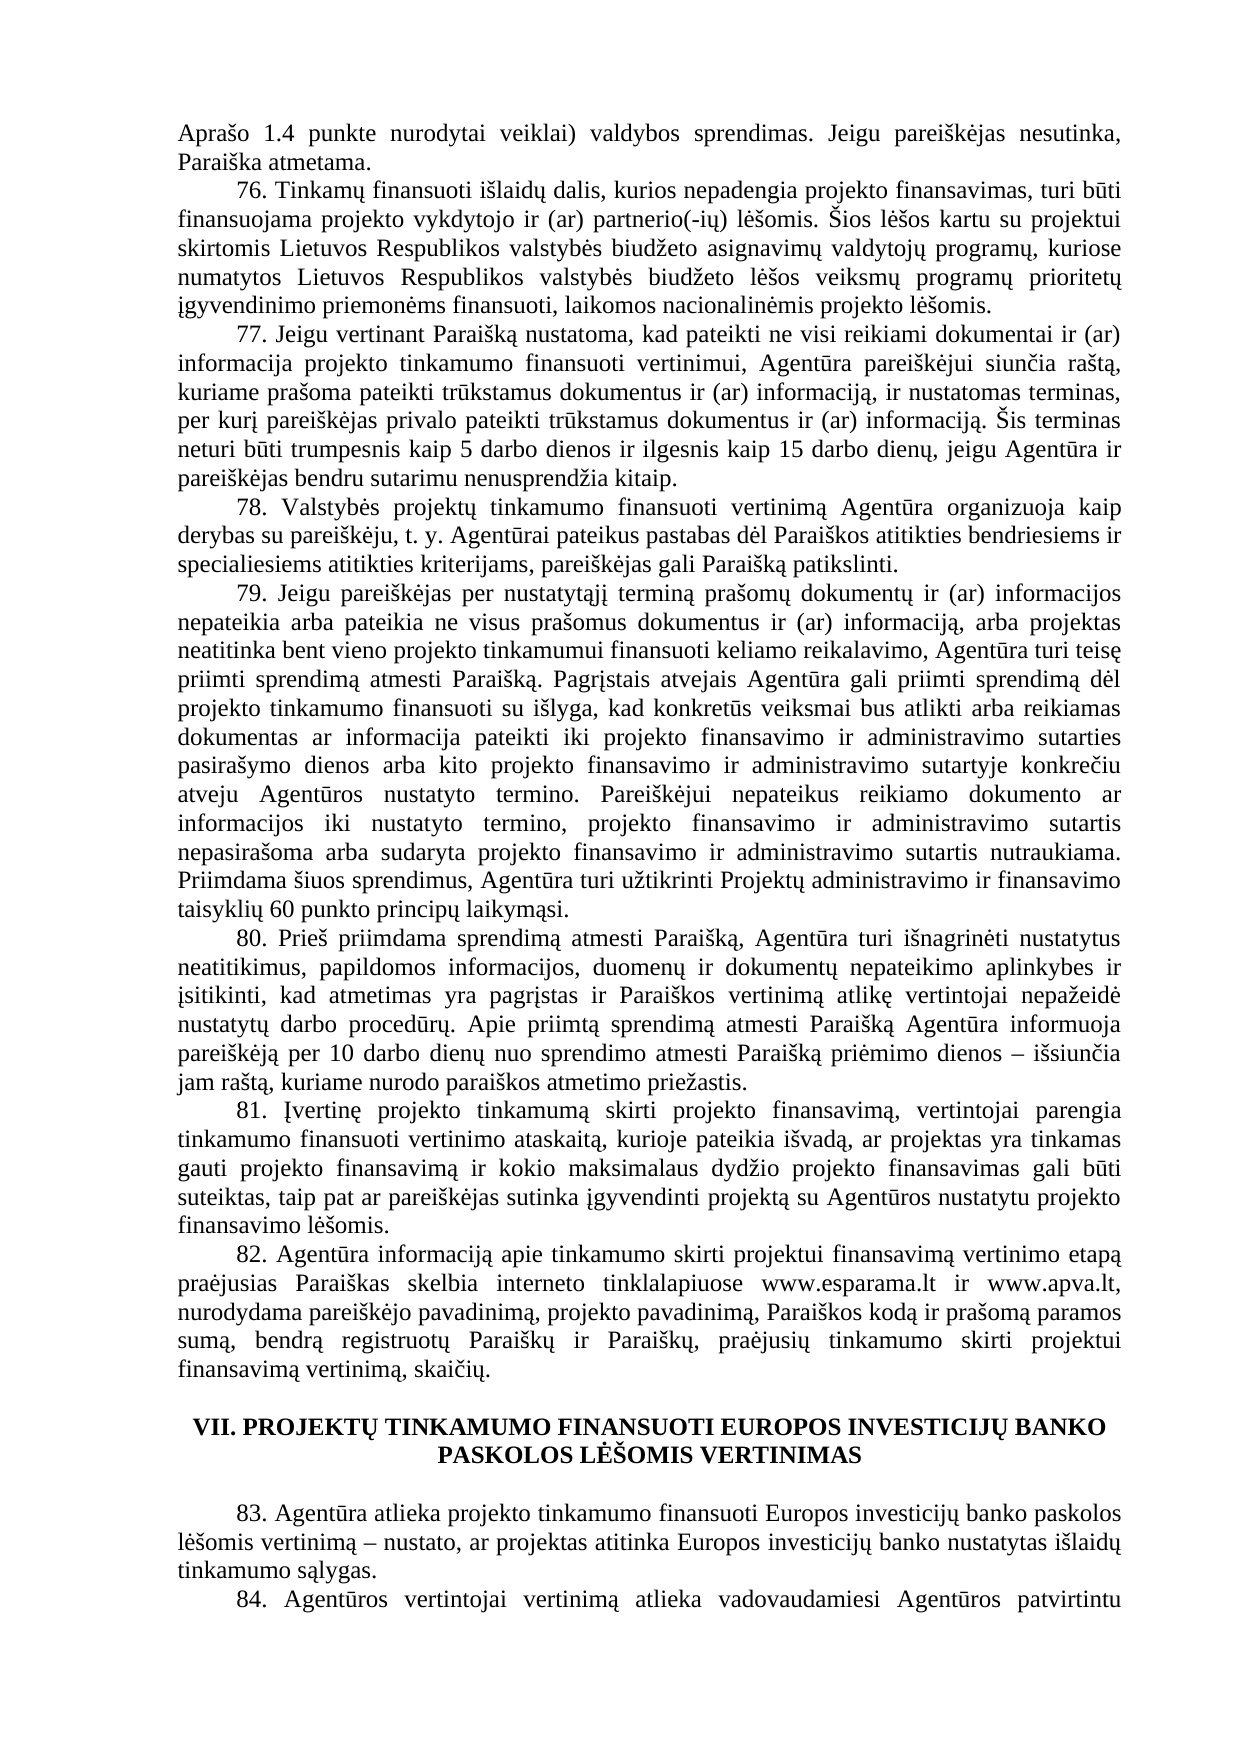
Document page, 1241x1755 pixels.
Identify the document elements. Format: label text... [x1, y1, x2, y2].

text 78. Valstybės projektų tinkamumo finansuoti vertinimą Agentūra organizuoja kaip derybas su pareiškėju, t. y. Agentūrai pateikus pastabas dėl Paraiškos atitikties bendriesiems ir specialiesiems atitikties kriterijams, pareiškėjas gali Paraišką patikslinti. [177, 492, 1122, 578]
text VII. PROJEKTŲ TINKAMUMO FINANSUOTI EUROPOS INVESTICIJŲ BANKO PASKOLOS LĖŠOMIS VERTINIMAS [177, 1412, 1122, 1469]
text 76. Tinkamų finansuoti išlaidų dalis, kurios nepadengia projekto finansavimas, turi būti finansuojama projekto vykdytojo ir (ar) partnerio(-ių) lėšomis. Šios lėšos kartu su projektui skirtomis Lietuvos Respublikos valstybės biudžeto asignavimų valdytojų programų, kuriose numatytos Lietuvos Respublikos valstybės biudžeto lėšos veiksmų programų prioritetų įgyvendinimo priemonėms finansuoti, laikomos nacionalinėmis projekto lėšomis. [177, 176, 1122, 319]
text Aprašo 1.4 punkte nurodytai veiklai) valdybos sprendimas. Jeigu pareiškėjas nesutinka, Paraiška atmetama. [177, 118, 1122, 176]
text 77. Jeigu vertinant Paraišką nustatoma, kad pateikti ne visi reikiami dokumentai ir (ar) informacija projekto tinkamumo finansuoti vertinimui, Agentūra pareiškėjui siunčia raštą, kuriame prašoma pateikti trūkstamus dokumentus ir (ar) informaciją, ir nustatomas terminas, per kurį pareiškėjas privalo pateikti trūkstamus dokumentus ir (ar) informaciją. Šis terminas neturi būti trumpesnis kaip 5 darbo dienos ir ilgesnis kaip 15 darbo dienų, jeigu Agentūra ir pareiškėjas bendru sutarimu nenusprendžia kitaip. [177, 319, 1122, 492]
text 84. Agentūros vertintojai vertinimą atlieka vadovaudamiesi Agentūros patvirtintu [177, 1584, 1122, 1613]
text 82. Agentūra informaciją apie tinkamumo skirti projektui finansavimą vertinimo etapą praėjusias Paraiškas skelbia interneto tinklalapiuose www.esparama.lt ir www.apva.lt, nurodydama pareiškėjo pavadinimą, projekto pavadinimą, Paraiškos kodą ir prašomą paramos sumą, bendrą registruotų Paraiškų ir Paraiškų, praėjusių tinkamumo skirti projektui finansavimą vertinimą, skaičių. [177, 1239, 1122, 1383]
text 79. Jeigu pareiškėjas per nustatytąjį terminą prašomų dokumentų ir (ar) informacijos nepateikia arba pateikia ne visus prašomus dokumentus ir (ar) informaciją, arba projektas neatitinka bent vieno projekto tinkamumui finansuoti keliamo reikalavimo, Agentūra turi teisę priimti sprendimą atmesti Paraišką. Pagrįstais atvejais Agentūra gali priimti sprendimą dėl projekto tinkamumo finansuoti su išlyga, kad konkretūs veiksmai bus atlikti arba reikiamas dokumentas ar informacija pateikti iki projekto finansavimo ir administravimo sutarties pasirašymo dienos arba kito projekto finansavimo ir administravimo sutartyje konkrečiu atveju Agentūros nustatyto termino. Pareiškėjui nepateikus reikiamo dokumento ar informacijos iki nustatyto termino, projekto finansavimo ir administravimo sutartis nepasirašoma arba sudaryta projekto finansavimo ir administravimo sutartis nutraukiama. Priimdama šiuos sprendimus, Agentūra turi užtikrinti Projektų administravimo ir finansavimo taisyklių 60 punkto principų laikymąsi. [177, 578, 1122, 923]
text 80. Prieš priimdama sprendimą atmesti Paraišką, Agentūra turi išnagrinėti nustatytus neatitikimus, papildomos informacijos, duomenų ir dokumentų nepateikimo aplinkybes ir įsitikinti, kad atmetimas yra pagrįstas ir Paraiškos vertinimą atlikę vertintojai nepažeidė nustatytų darbo procedūrų. Apie priimtą sprendimą atmesti Paraišką Agentūra informuoja pareiškėją per 10 darbo dienų nuo sprendimo atmesti Paraišką priėmimo dienos – išsiunčia jam raštą, kuriame nurodo paraiškos atmetimo priežastis. [177, 923, 1122, 1096]
text 81. Įvertinę projekto tinkamumą skirti projekto finansavimą, vertintojai parengia tinkamumo finansuoti vertinimo ataskaitą, kurioje pateikia išvadą, ar projektas yra tinkamas gauti projekto finansavimą ir kokio maksimalaus dydžio projekto finansavimas gali būti suteiktas, taip pat ar pareiškėjas sutinka įgyvendinti projektą su Agentūros nustatytu projekto finansavimo lėšomis. [177, 1096, 1122, 1239]
text 83. Agentūra atlieka projekto tinkamumo finansuoti Europos investicijų banko paskolos lėšomis vertinimą – nustato, ar projektas atitinka Europos investicijų banko nustatytas išlaidų tinkamumo sąlygas. [177, 1498, 1122, 1584]
